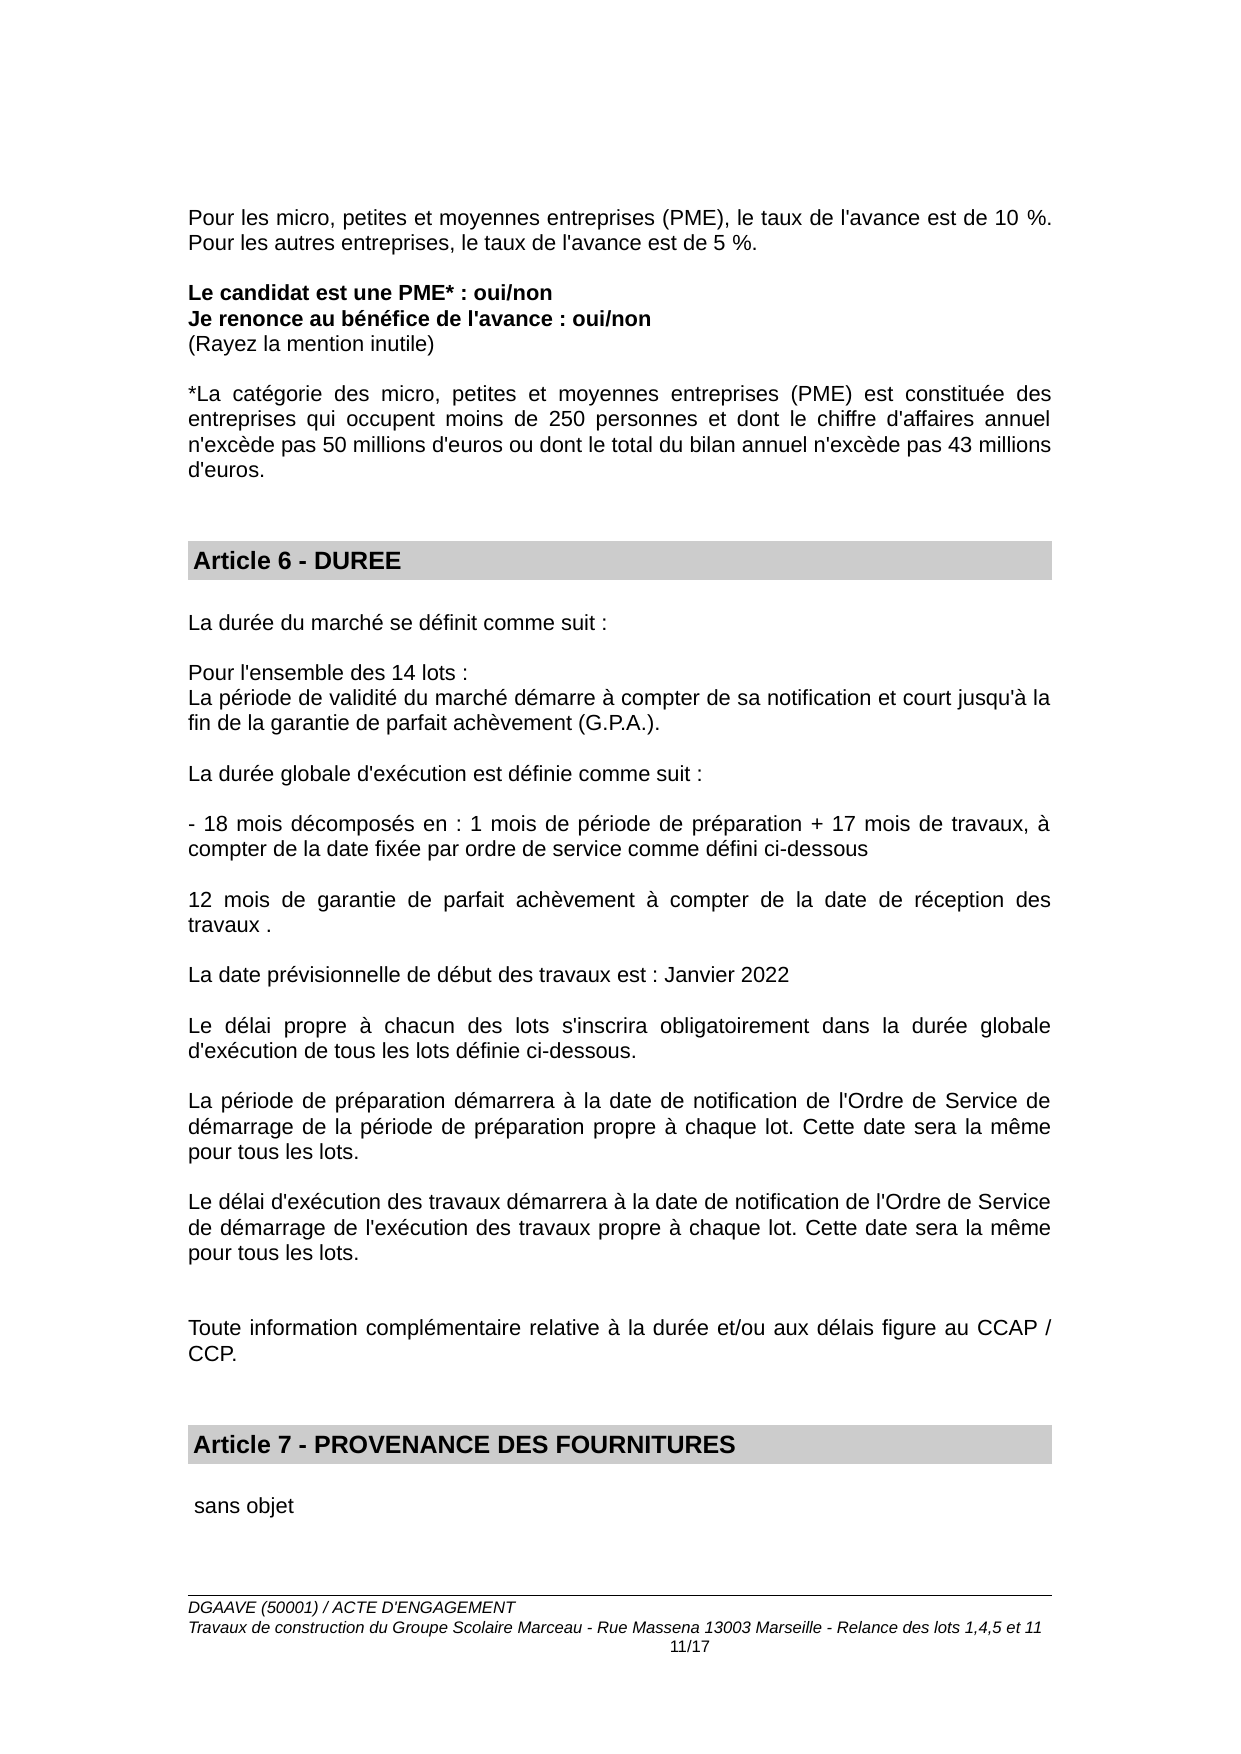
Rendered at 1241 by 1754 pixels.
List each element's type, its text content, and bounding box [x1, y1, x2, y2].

text La période de validité du marché démarre à compter de sa notification et court jusqu'à la fin de la garantie de parfait achèvement (G.P.A.). [188, 685, 1052, 735]
text *La catégorie des micro, petites et moyennes entreprises (PME) est constituée des entreprises qui occupent moins de 250 personnes et dont le chiffre d'affaires annuel n'excède pas 50 millions d'euros ou dont le total du bilan annuel n'excède pas 43 millions d'euros. [188, 381, 1052, 482]
text Le candidat est une PME* : oui/non [188, 280, 1052, 305]
text Je renonce au bénéfice de l'avance : oui/non [188, 305, 1052, 331]
text Le délai propre à chacun des lots s'inscrira obligatoirement dans la durée globale d'exécution de tous les lots définie ci-dessous. [188, 1013, 1052, 1063]
text - 18 mois décomposés en : 1 mois de période de préparation + 17 mois de travaux, à compter de la date fixée par ordre de service comme défini ci-dessous [188, 811, 1052, 861]
text 12 mois de garantie de parfait achèvement à compter de la date de réception des travaux . [188, 887, 1052, 937]
text (Rayez la mention inutile) [188, 331, 1052, 356]
text Toute information complémentaire relative à la durée et/ou aux délais figure au CCAP / CCP. [188, 1315, 1052, 1366]
text Pour les micro, petites et moyennes entreprises (PME), le taux de l'avance est de 10 %. Pour les autres entreprises, le taux de l'avance est de 5 %. [188, 204, 1052, 255]
text Pour l'ensemble des 14 lots : [188, 660, 1052, 685]
text La durée du marché se définit comme suit : [188, 609, 1052, 634]
text sans objet [188, 1493, 1052, 1518]
text La date prévisionnelle de début des travaux est : Janvier 2022 [188, 962, 1052, 987]
text La durée globale d'exécution est définie comme suit : [188, 761, 1052, 786]
text La période de préparation démarrera à la date de notification de l'Ordre de Service de démarrage de la période de préparation propre à chaque lot. Cette date sera la même pour tous les lots. [188, 1088, 1052, 1164]
text Le délai d'exécution des travaux démarrera à la date de notification de l'Ordre de Service de démarrage de l'exécution des travaux propre à chaque lot. Cette date sera la même pour tous les lots. [188, 1189, 1052, 1265]
subtitle PROVENANCE DES FOURNITURES [190, 1427, 1050, 1462]
subtitle DUREE [190, 543, 1050, 578]
